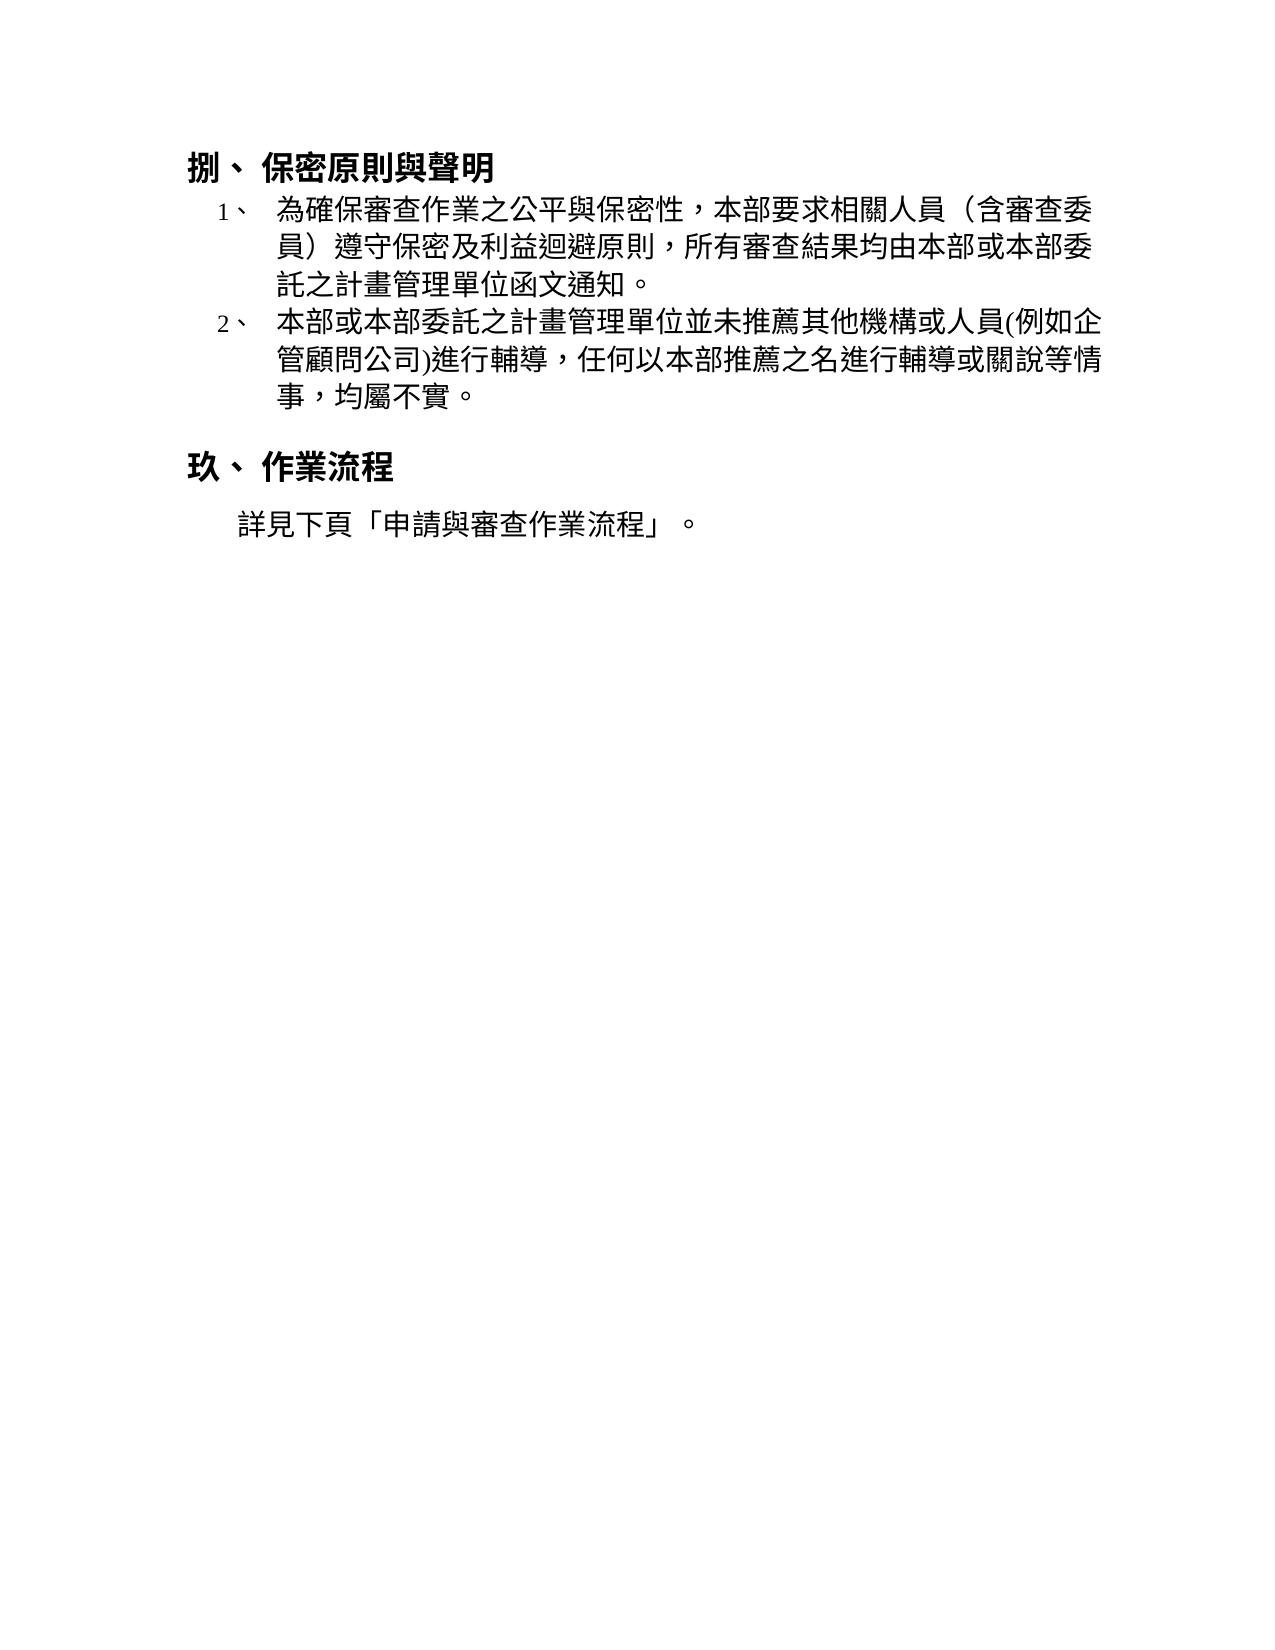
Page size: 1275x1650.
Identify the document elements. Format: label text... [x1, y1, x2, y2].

subtitle 作業流程 [187, 440, 1107, 489]
subtitle 保密原則與聲明 [187, 142, 1107, 190]
subtitle 本部或本部委託之計畫管理單位並未推薦其他機構或人員(例如企管顧問公司)進行輔導，任何以本部推薦之名進行輔導或關說等情事，均屬不實。 [217, 303, 1107, 415]
text 詳見下頁「申請與審查作業流程」。 [237, 501, 1100, 543]
subtitle 為確保審查作業之公平與保密性，本部要求相關人員（含審查委員）遵守保密及利益迴避原則，所有審查結果均由本部或本部委託之計畫管理單位函文通知。 [217, 190, 1107, 303]
